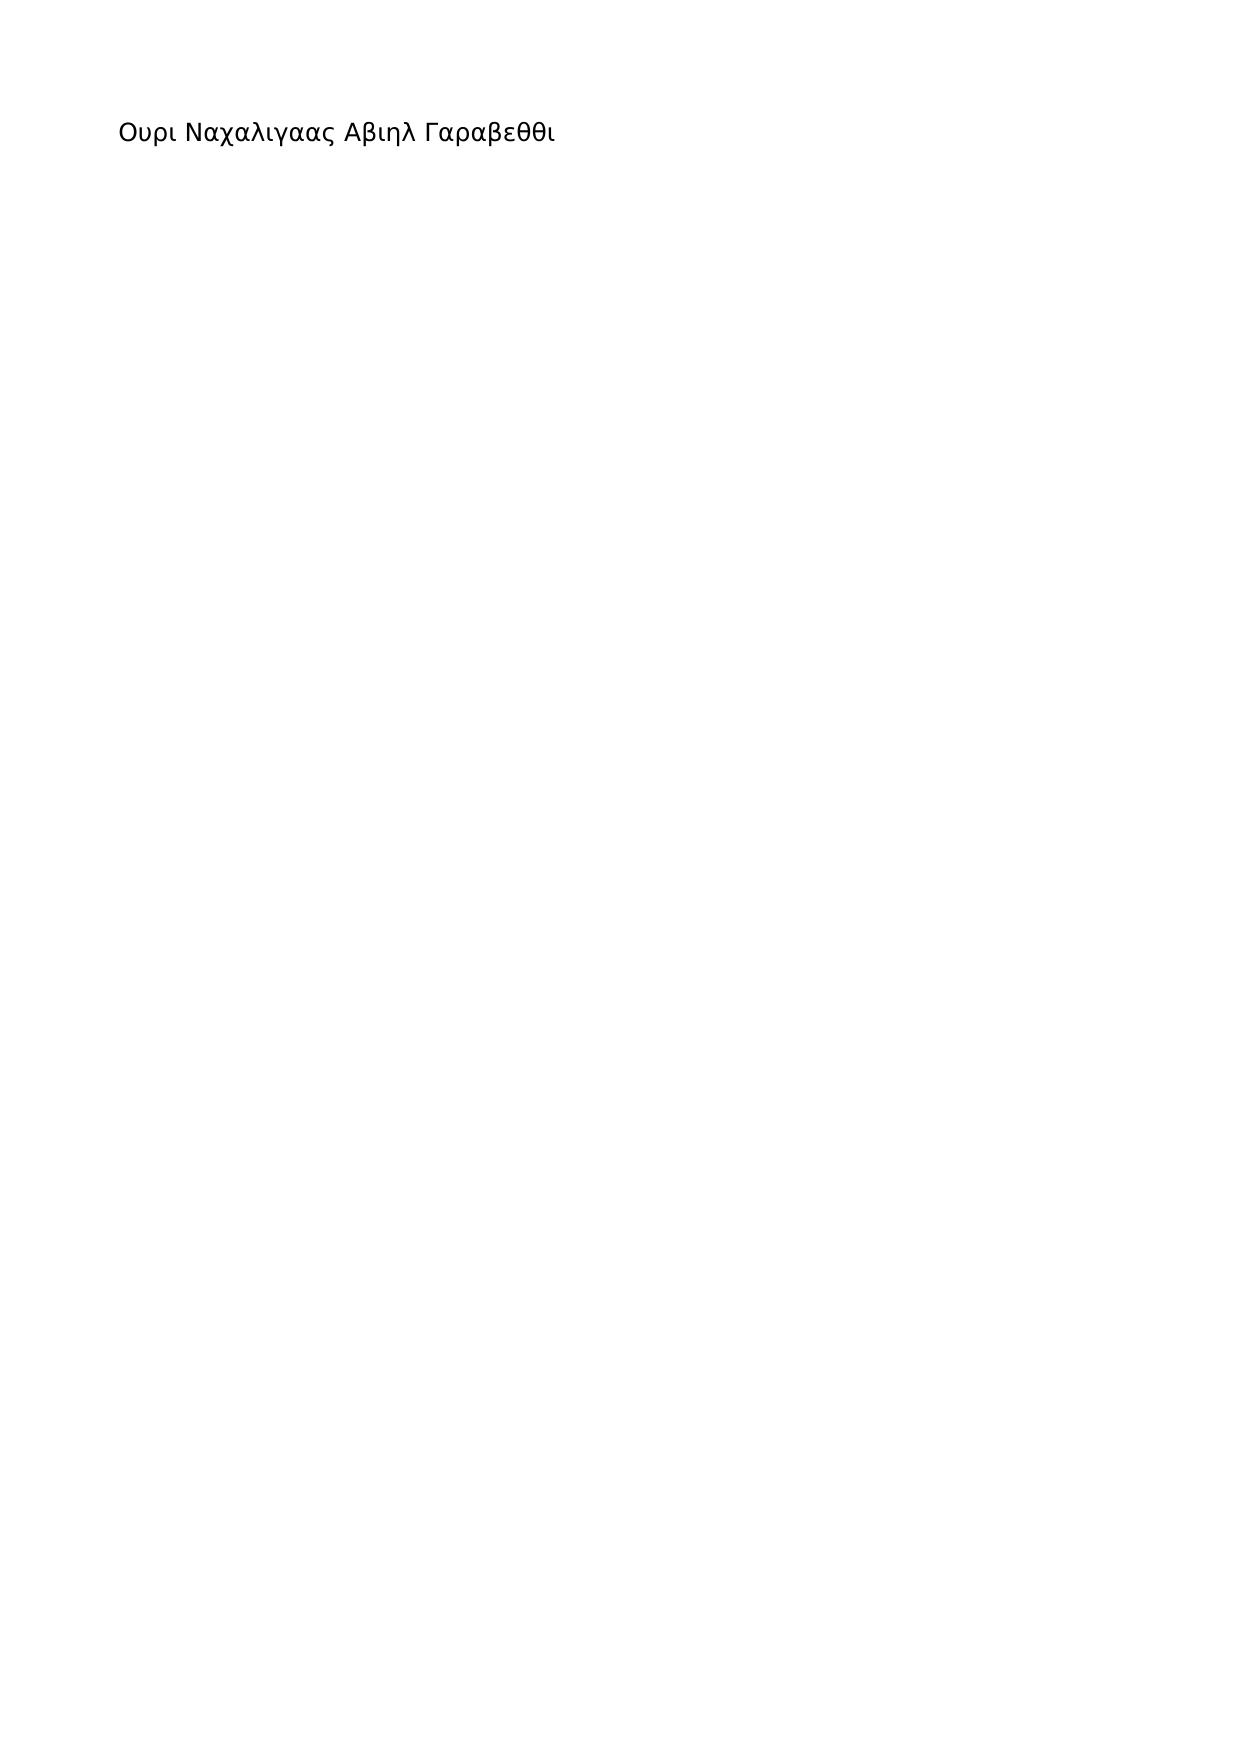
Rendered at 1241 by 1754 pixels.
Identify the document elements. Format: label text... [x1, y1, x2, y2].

text Ουρι Ναχαλιγαας Αβιηλ Γαραβεθθι [118, 118, 1122, 147]
